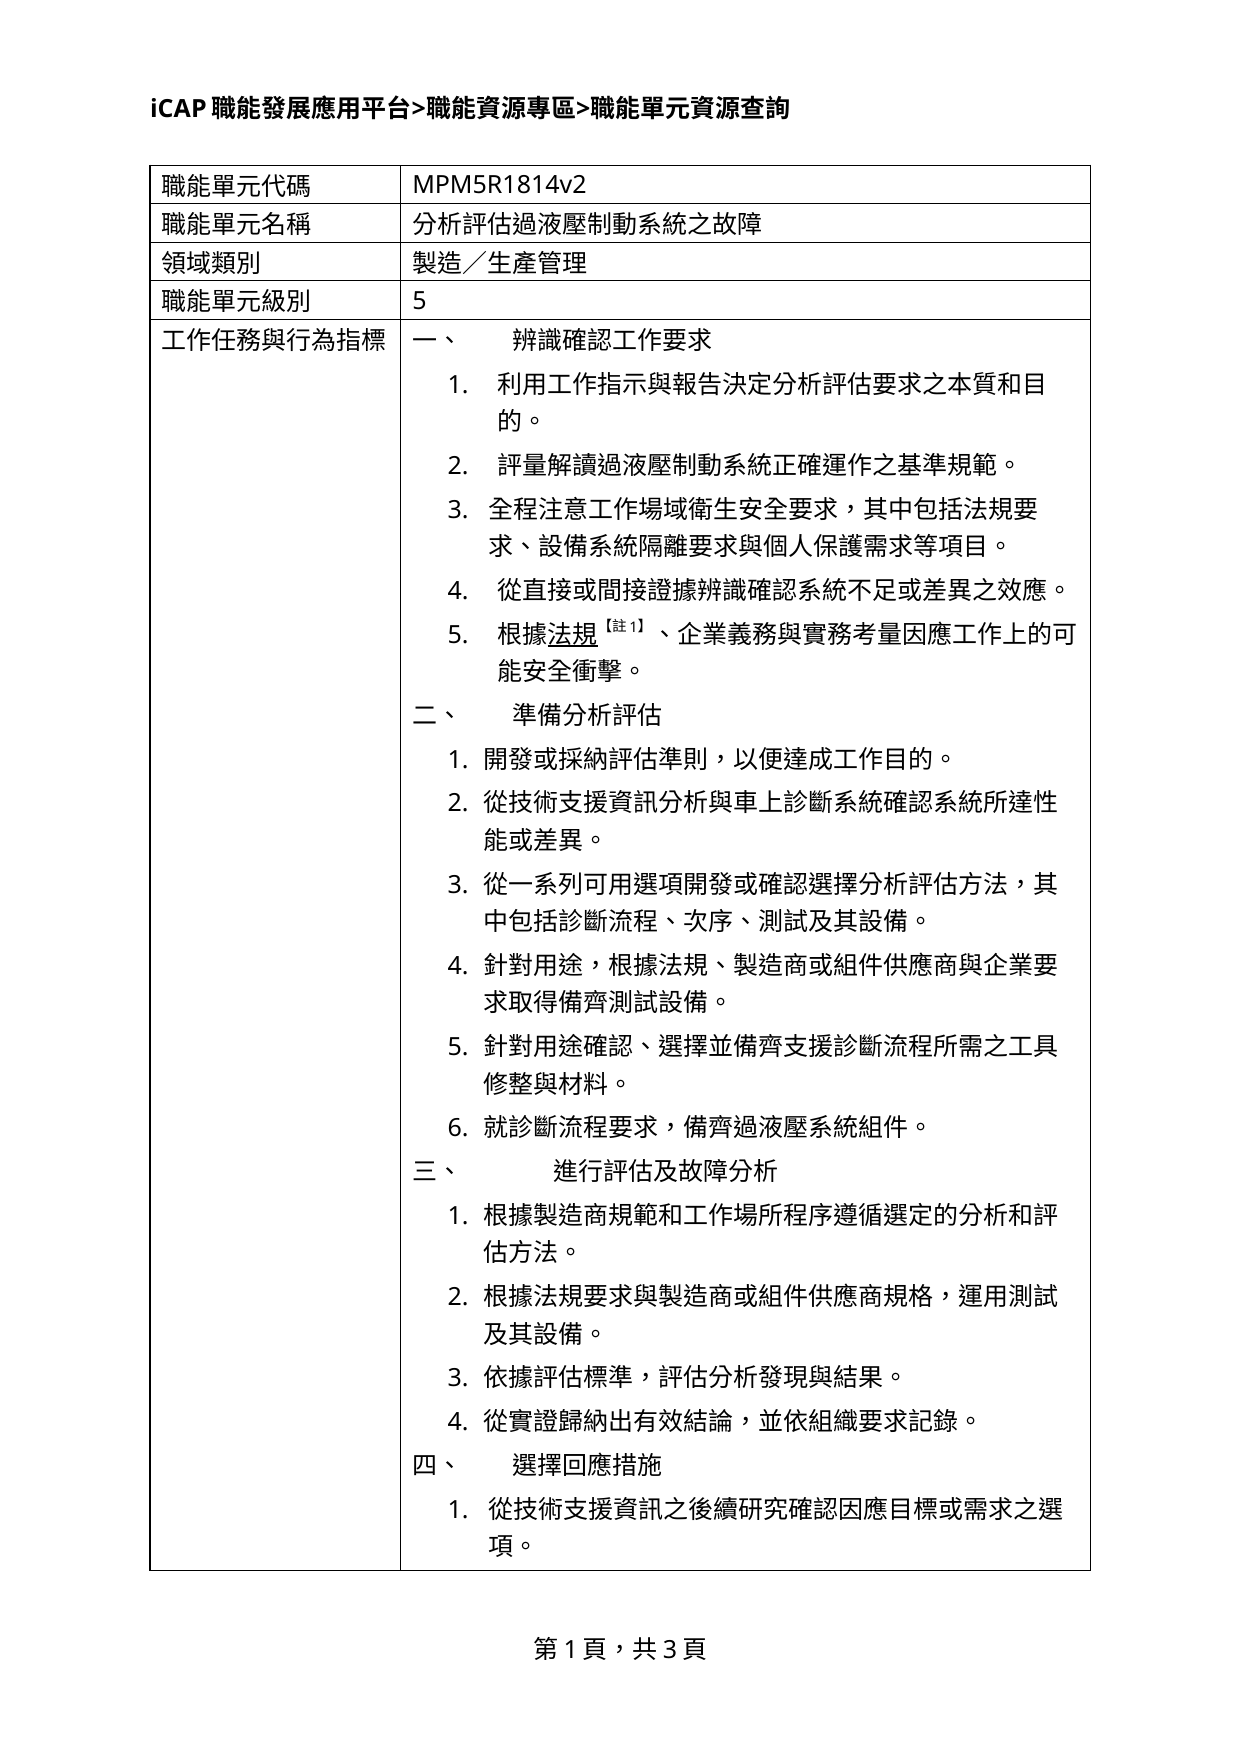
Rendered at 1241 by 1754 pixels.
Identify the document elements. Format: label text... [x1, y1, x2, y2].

table_cell 領域類別 [151, 243, 400, 280]
table_header MPM5R1814v2 [401, 166, 1090, 203]
table_cell 職能單元級別 [151, 281, 400, 319]
table_cell 5 [401, 281, 1090, 319]
table_cell 製造／生產管理 [401, 243, 1090, 280]
table_cell 辨識確認工作要求 利用工作指示與報告決定分析評估要求之本質和目的。 評量解讀過液壓制動系統正確運作之基準規範。 全程注意工作場域衛生安全要求，其中包括法規要求、設備系統隔離要求與個人保護需求等項目。 從直接或間接證據辨識確認系統不足或差異之效應。 根據法規【註1】、企業義務與實務考量因應工作上的可能安全衝擊。 準備分析評估 開發或採納評估準則，以便達成工作目的。 從技術支援資訊分析與車上診斷系統確認系統所達性能或差異。 從一系列可用選項開發或確認選擇分析評估方法，其中包括診斷流程、次序、測試及其設備。 針對用途，根據法規、製造商或組件供應商與企業要求取得備齊測試設備。 針對用途確認、選擇並備齊支援診斷流程所需之工具修整與材料。 就診斷流程要求，備齊過液壓系統組件。 進行評估及故障分析 根據製造商規範和工作場所程序遵循選定的分析和評估方法。 根據法規要求與製造商或組件供應商規格，運用測試及其設備。 依據評估標準，評估分析發現與結果。 從實證歸納出有效結論，並依組織要求記錄。 選擇回應措施 從技術支援資訊之後續研究確認因應目標或需求之選項。 從選項分析、當下環境、法規要求與商業政策選出回應措施。 根據法規、企業要求與實務，將所選回應措施列入文件紀錄，並向上呈報。 恢復工作場域 清潔工作區域，處理廢棄物和不可回收材料，並收集可回收材料。 根據工作場所程序，標註無法再使用之設備，並確認故障項目。 根據工作場所程序處理工作文件。 [401, 320, 1090, 1570]
table_header 職能單元代碼 [151, 166, 400, 203]
table_cell 工作任務與行為指標 [151, 320, 400, 1570]
table_cell 分析評估過液壓制動系統之故障 [401, 204, 1090, 242]
table_cell 職能單元名稱 [151, 204, 400, 242]
